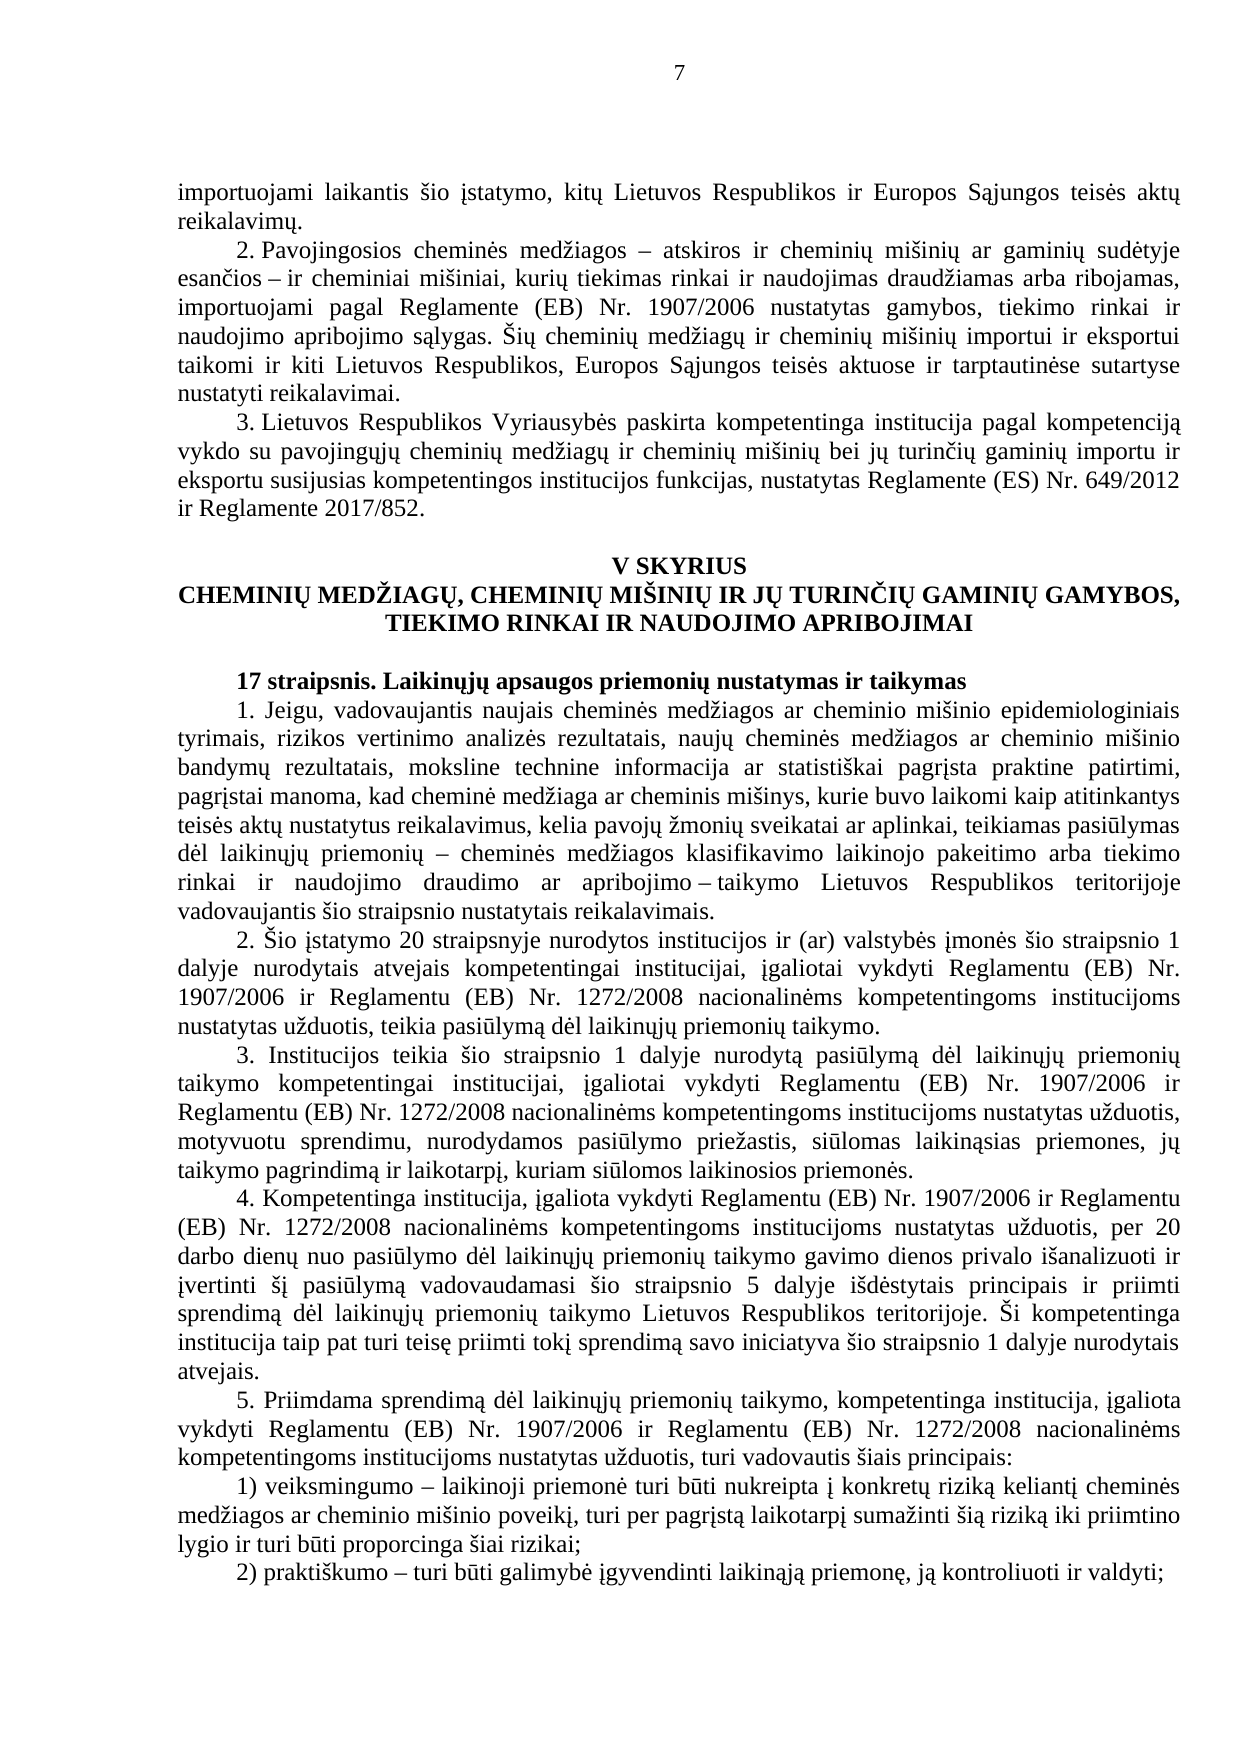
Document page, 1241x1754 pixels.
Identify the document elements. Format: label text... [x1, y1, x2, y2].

text V SKYRIUS [177, 551, 1181, 580]
text 1. Jeigu, vadovaujantis naujais cheminės medžiagos ar cheminio mišinio epidemiologiniais tyrimais, rizikos vertinimo analizės rezultatais, naujų cheminės medžiagos ar cheminio mišinio bandymų rezultatais, moksline technine informacija ar statistiškai pagrįsta praktine patirtimi, pagrįstai manoma, kad cheminė medžiaga ar cheminis mišinys, kurie buvo laikomi kaip atitinkantys teisės aktų nustatytus reikalavimus, kelia pavojų žmonių sveikatai ar aplinkai, teikiamas pasiūlymas dėl laikinųjų priemonių – cheminės medžiagos klasifikavimo laikinojo pakeitimo arba tiekimo rinkai ir naudojimo draudimo ar apribojimo – taikymo Lietuvos Respublikos teritorijoje vadovaujantis šio straipsnio nustatytais reikalavimais. [177, 695, 1181, 925]
text 5. Priimdama sprendimą dėl laikinųjų priemonių taikymo, kompetentinga institucija, įgaliota vykdyti Reglamentu (EB) Nr. 1907/2006 ir Reglamentu (EB) Nr. 1272/2008 nacionalinėms kompetentingoms institucijoms nustatytas užduotis, turi vadovautis šiais principais: [177, 1385, 1181, 1471]
text importuojami laikantis šio įstatymo, kitų Lietuvos Respublikos ir Europos Sąjungos teisės aktų reikalavimų. [177, 177, 1181, 235]
text 2) praktiškumo – turi būti galimybė įgyvendinti laikinąją priemonę, ją kontroliuoti ir valdyti; [177, 1557, 1181, 1586]
text CHEMINIŲ MEDŽIAGŲ, CHEMINIŲ MIŠINIŲ IR JŲ TURINČIŲ GAMINIŲ GAMYBOS, TIEKIMO RINKAI IR NAUDOJIMO APRIBOJIMAI [177, 580, 1181, 637]
text 2. Šio įstatymo 20 straipsnyje nurodytos institucijos ir (ar) valstybės įmonės šio straipsnio 1 dalyje nurodytais atvejais kompetentingai institucijai, įgaliotai vykdyti Reglamentu (EB) Nr. 1907/2006 ir Reglamentu (EB) Nr. 1272/2008 nacionalinėms kompetentingoms institucijoms nustatytas užduotis, teikia pasiūlymą dėl laikinųjų priemonių taikymo. [177, 925, 1181, 1040]
text 1) veiksmingumo – laikinoji priemonė turi būti nukreipta į konkretų riziką keliantį cheminės medžiagos ar cheminio mišinio poveikį, turi per pagrįstą laikotarpį sumažinti šią riziką iki priimtino lygio ir turi būti proporcinga šiai rizikai; [177, 1471, 1181, 1557]
text 4. Kompetentinga institucija, įgaliota vykdyti Reglamentu (EB) Nr. 1907/2006 ir Reglamentu (EB) Nr. 1272/2008 nacionalinėms kompetentingoms institucijoms nustatytas užduotis, per 20 darbo dienų nuo pasiūlymo dėl laikinųjų priemonių taikymo gavimo dienos privalo išanalizuoti ir įvertinti šį pasiūlymą vadovaudamasi šio straipsnio 5 dalyje išdėstytais principais ir priimti sprendimą dėl laikinųjų priemonių taikymo Lietuvos Respublikos teritorijoje. Ši kompetentinga institucija taip pat turi teisę priimti tokį sprendimą savo iniciatyva šio straipsnio 1 dalyje nurodytais atvejais. [177, 1183, 1181, 1385]
text 2. Pavojingosios cheminės medžiagos – atskiros ir cheminių mišinių ar gaminių sudėtyje esančios – ir cheminiai mišiniai, kurių tiekimas rinkai ir naudojimas draudžiamas arba ribojamas, importuojami pagal Reglamente (EB) Nr. 1907/2006 nustatytas gamybos, tiekimo rinkai ir naudojimo apribojimo sąlygas. Šių cheminių medžiagų ir cheminių mišinių importui ir eksportui taikomi ir kiti Lietuvos Respublikos, Europos Sąjungos teisės aktuose ir tarptautinėse sutartyse nustatyti reikalavimai. [177, 235, 1181, 407]
text 3. Lietuvos Respublikos Vyriausybės paskirta kompetentinga institucija pagal kompetenciją vykdo su pavojingųjų cheminių medžiagų ir cheminių mišinių bei jų turinčių gaminių importu ir eksportu susijusias kompetentingos institucijos funkcijas, nustatytas Reglamente (ES) Nr. 649/2012 ir Reglamente 2017/852. [177, 407, 1181, 522]
text 3. Institucijos teikia šio straipsnio 1 dalyje nurodytą pasiūlymą dėl laikinųjų priemonių taikymo kompetentingai institucijai, įgaliotai vykdyti Reglamentu (EB) Nr. 1907/2006 ir Reglamentu (EB) Nr. 1272/2008 nacionalinėms kompetentingoms institucijoms nustatytas užduotis, motyvuotu sprendimu, nurodydamos pasiūlymo priežastis, siūlomas laikinąsias priemones, jų taikymo pagrindimą ir laikotarpį, kuriam siūlomos laikinosios priemonės. [177, 1040, 1181, 1183]
text 17 straipsnis. Laikinųjų apsaugos priemonių nustatymas ir taikymas [177, 666, 1181, 695]
